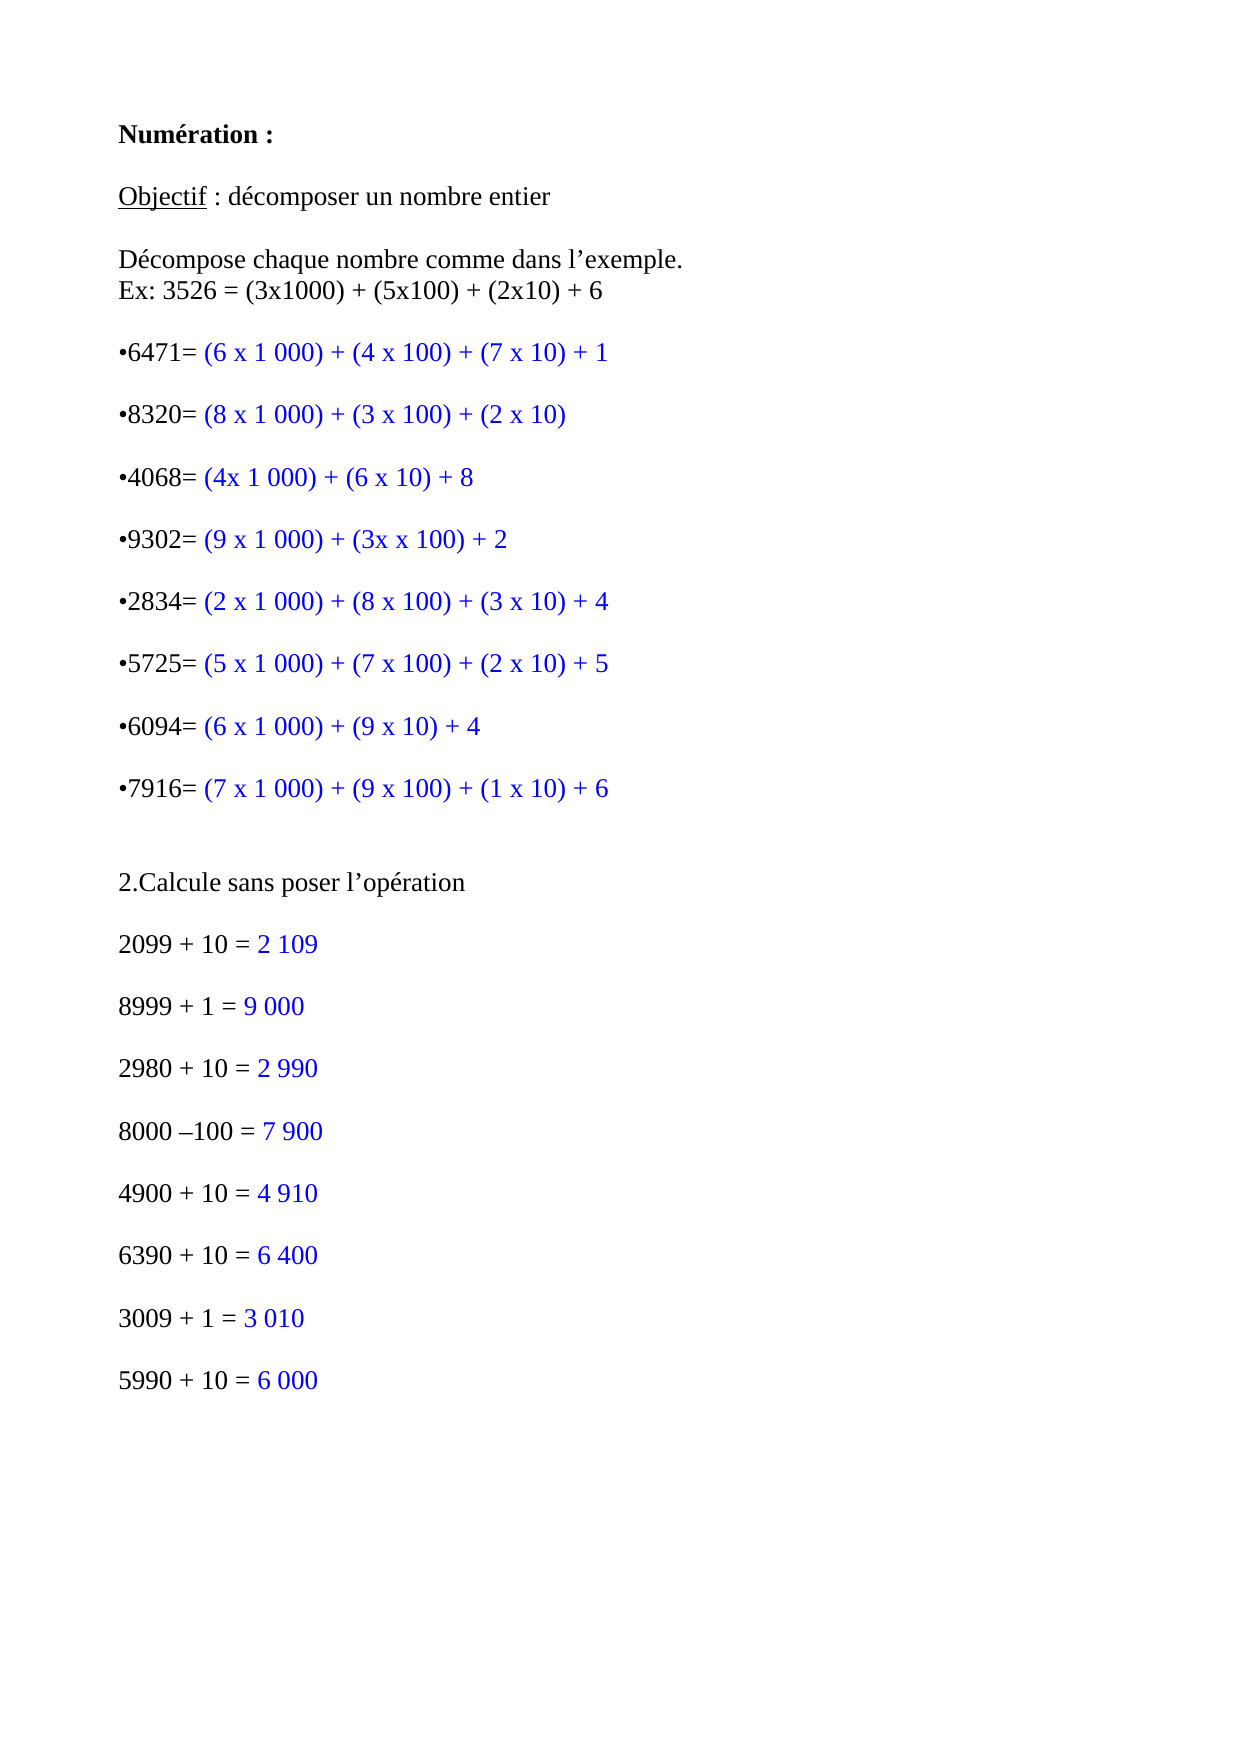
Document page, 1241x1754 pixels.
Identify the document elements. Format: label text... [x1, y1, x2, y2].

text •6094= (6 x 1 000) + (9 x 10) + 4 [118, 710, 1122, 741]
text 3009 + 1 = 3 010 [118, 1302, 1122, 1333]
text •4068= (4x 1 000) + (6 x 10) + 8 [118, 461, 1122, 492]
text •5725= (5 x 1 000) + (7 x 100) + (2 x 10) + 5 [118, 648, 1122, 679]
text •9302= (9 x 1 000) + (3x x 100) + 2 [118, 523, 1122, 554]
text 2099 + 10 = 2 109 [118, 928, 1122, 959]
text Objectif : décomposer un nombre entier [118, 180, 1122, 212]
text 5990 + 10 = 6 000 [118, 1364, 1122, 1395]
text Décompose chaque nombre comme dans l’exemple. [118, 243, 1122, 274]
text Ex: 3526 = (3x1000) + (5x100) + (2x10) + 6 [118, 274, 1122, 305]
text •6471= (6 x 1 000) + (4 x 100) + (7 x 10) + 1 [118, 336, 1122, 367]
text •7916= (7 x 1 000) + (9 x 100) + (1 x 10) + 6 [118, 772, 1122, 803]
text •8320= (8 x 1 000) + (3 x 100) + (2 x 10) [118, 398, 1122, 429]
text 2980 + 10 = 2 990 [118, 1052, 1122, 1084]
text •2834= (2 x 1 000) + (8 x 100) + (3 x 10) + 4 [118, 585, 1122, 616]
text 8000 –100 = 7 900 [118, 1115, 1122, 1146]
text 6390 + 10 = 6 400 [118, 1239, 1122, 1271]
text 8999 + 1 = 9 000 [118, 990, 1122, 1021]
text Numération : [118, 118, 1122, 149]
text 4900 + 10 = 4 910 [118, 1177, 1122, 1208]
text 2.Calcule sans poser l’opération [118, 866, 1122, 897]
